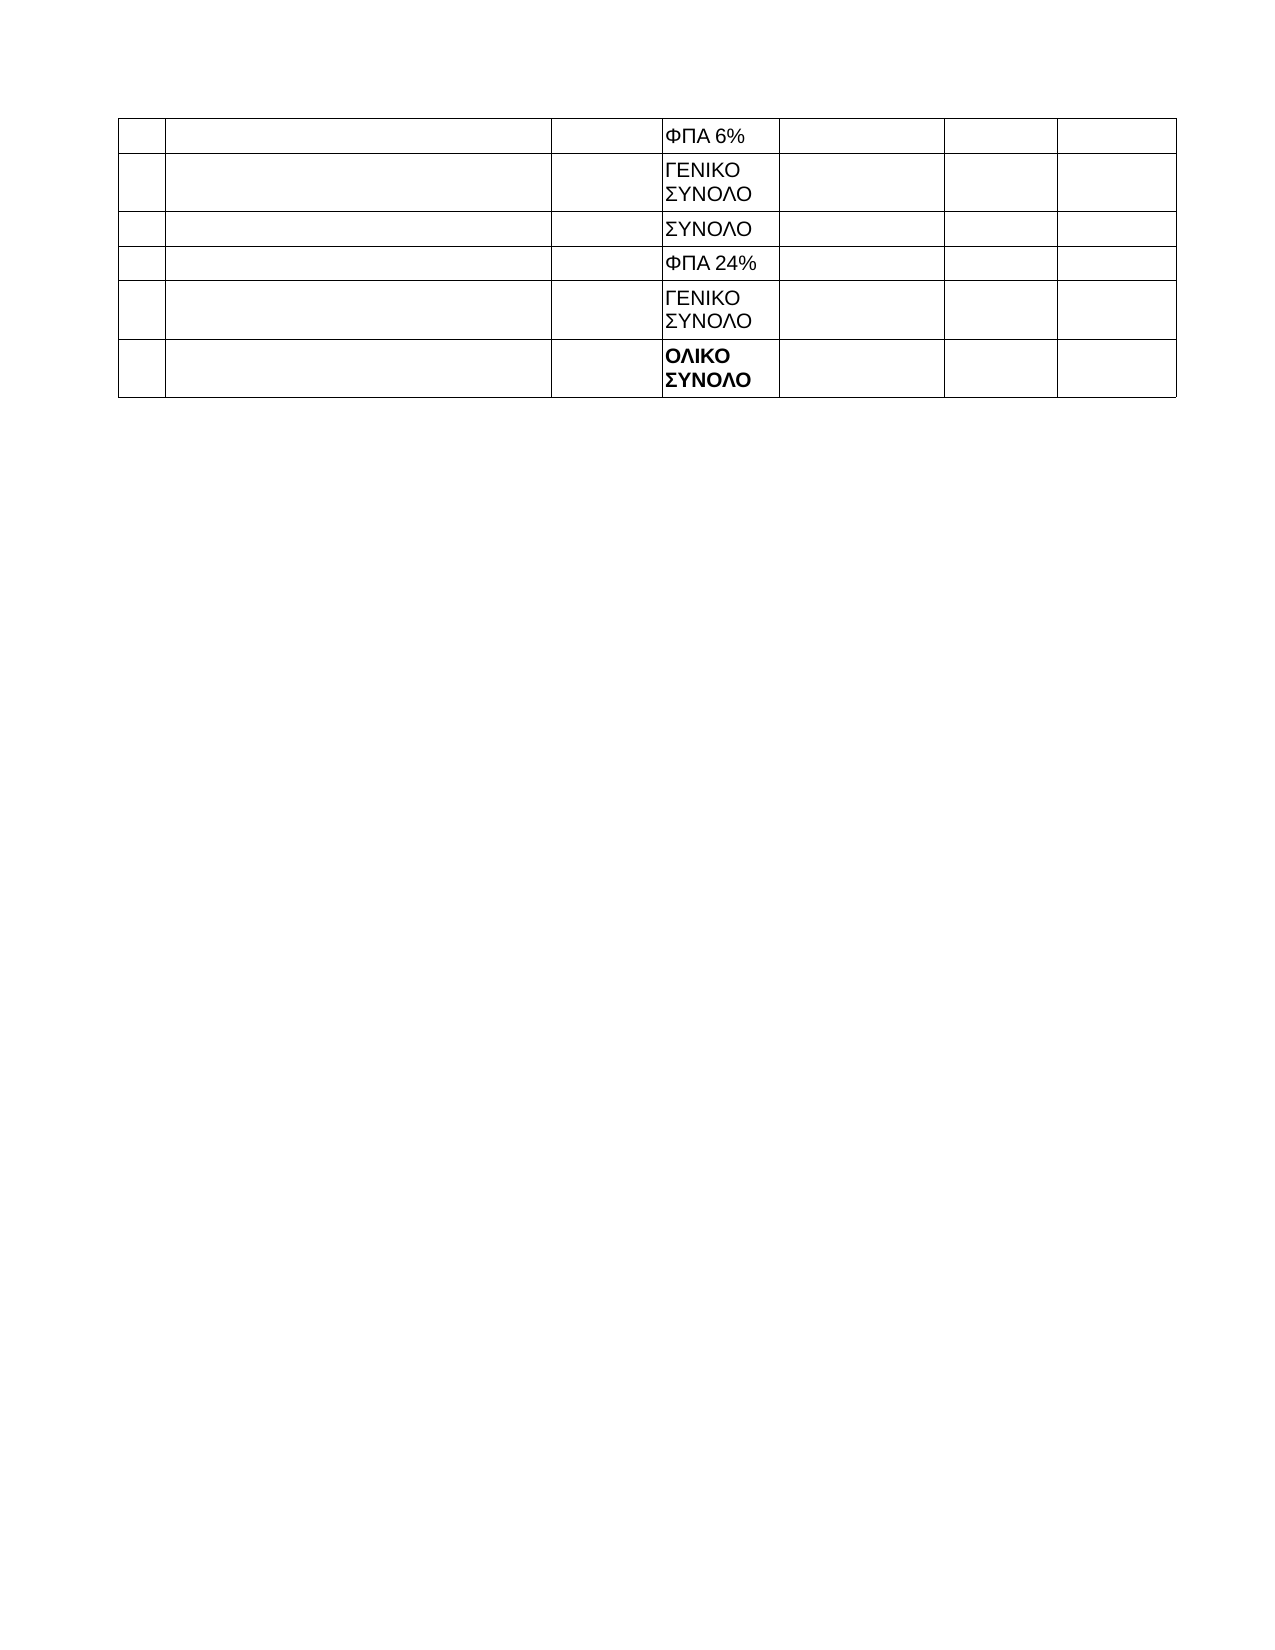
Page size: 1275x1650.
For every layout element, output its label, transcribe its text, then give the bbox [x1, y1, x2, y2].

table_cell [945, 119, 1057, 153]
table_cell [945, 281, 1057, 338]
table_cell [945, 154, 1057, 211]
table_cell [1058, 340, 1176, 397]
table_cell [780, 154, 944, 211]
table_cell ΦΠΑ 24% [663, 247, 779, 280]
table_cell ΓΕΝΙΚΟ ΣΥΝΟΛΟ [663, 281, 779, 338]
table_cell [780, 119, 944, 153]
table_cell ΓΕΝΙΚΟ ΣΥΝΟΛΟ [663, 154, 779, 211]
table_cell [945, 247, 1057, 280]
table_cell [119, 154, 165, 211]
table_cell [780, 281, 944, 338]
table_cell [166, 154, 551, 211]
table_cell [1058, 119, 1176, 153]
table_cell [780, 247, 944, 280]
table_cell [166, 247, 551, 280]
table_cell ΟΛΙΚΟ ΣΥΝΟΛΟ [663, 340, 779, 397]
table_cell [552, 247, 662, 280]
table_cell [119, 340, 165, 397]
table_cell [119, 281, 165, 338]
table_cell [166, 119, 551, 153]
table_cell [1058, 212, 1176, 246]
table_cell [166, 212, 551, 246]
table_cell [945, 340, 1057, 397]
table_cell [119, 247, 165, 280]
table_cell [552, 119, 662, 153]
table_cell [119, 119, 165, 153]
table_cell [552, 212, 662, 246]
table_cell [945, 212, 1057, 246]
table_cell ΦΠΑ 6% [663, 119, 779, 153]
table_cell [1058, 247, 1176, 280]
table_cell [166, 281, 551, 338]
table_cell ΣΥΝΟΛΟ [663, 212, 779, 246]
table_cell [119, 212, 165, 246]
table_cell [552, 154, 662, 211]
table_cell [780, 340, 944, 397]
table_cell [552, 340, 662, 397]
table_cell [1058, 154, 1176, 211]
table_cell [1058, 281, 1176, 338]
table_cell [166, 340, 551, 397]
table_cell [780, 212, 944, 246]
table_cell [552, 281, 662, 338]
